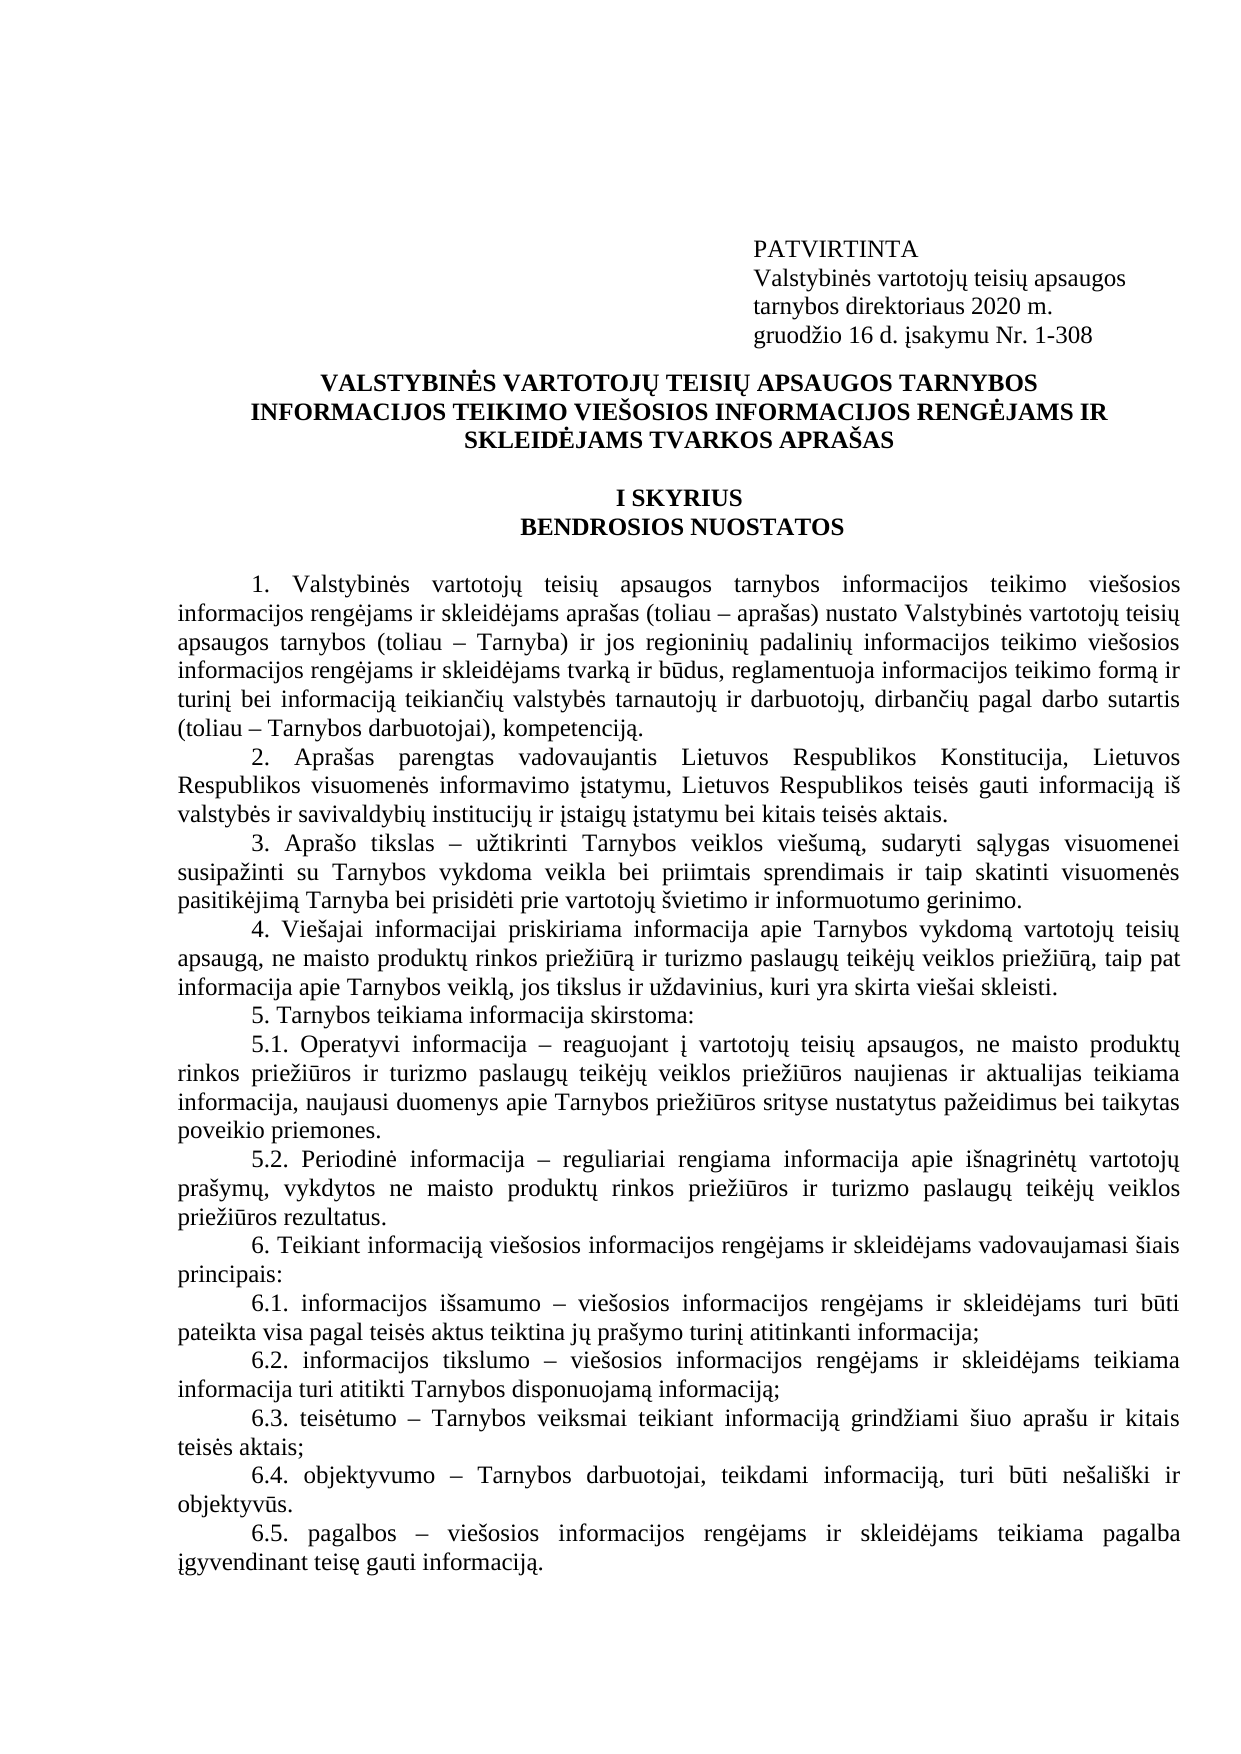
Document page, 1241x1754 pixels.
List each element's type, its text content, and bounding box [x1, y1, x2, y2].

text 2. Aprašas parengtas vadovaujantis Lietuvos Respublikos Konstitucija, Lietuvos Respublikos visuomenės informavimo įstatymu, Lietuvos Respublikos teisės gauti informaciją iš valstybės ir savivaldybių institucijų ir įstaigų įstatymu bei kitais teisės aktais. [177, 742, 1181, 828]
text Valstybinės vartotojų teisių apsaugos [753, 263, 1181, 291]
text 6.2. informacijos tikslumo – viešosios informacijos rengėjams ir skleidėjams teikiama informacija turi atitikti Tarnybos disponuojamą informaciją; [177, 1346, 1181, 1403]
text PATVIRTINTA [753, 234, 1181, 263]
text 6.4. objektyvumo – Tarnybos darbuotojai, teikdami informaciją, turi būti nešališki ir objektyvūs. [177, 1461, 1181, 1518]
text BENDROSIOS NUOSTATOS [177, 512, 1181, 541]
text 3. Aprašo tikslas – užtikrinti Tarnybos veiklos viešumą, sudaryti sąlygas visuomenei susipažinti su Tarnybos vykdoma veikla bei priimtais sprendimais ir taip skatinti visuomenės pasitikėjimą Tarnyba bei prisidėti prie vartotojų švietimo ir informuotumo gerinimo. [177, 828, 1181, 914]
text I SKYRIUS [177, 483, 1181, 512]
text 5. Tarnybos teikiama informacija skirstoma: [177, 1001, 1181, 1029]
text 6.5. pagalbos – viešosios informacijos rengėjams ir skleidėjams teikiama pagalba įgyvendinant teisę gauti informaciją. [177, 1518, 1181, 1576]
text 4. Viešajai informacijai priskiriama informacija apie Tarnybos vykdomą vartotojų teisių apsaugą, ne maisto produktų rinkos priežiūrą ir turizmo paslaugų teikėjų veiklos priežiūrą, taip pat informacija apie Tarnybos veiklą, jos tikslus ir uždavinius, kuri yra skirta viešai skleisti. [177, 914, 1181, 1001]
text INFORMACIJOS TEIKIMO VIEŠOSIOS INFORMACIJOS RENGĖJAMS IR SKLEIDĖJAMS TVARKOS APRAŠAS [177, 397, 1181, 454]
text 6.3. teisėtumo – Tarnybos veiksmai teikiant informaciją grindžiami šiuo aprašu ir kitais teisės aktais; [177, 1403, 1181, 1461]
text gruodžio 16 d. įsakymu Nr. 1-308 [753, 320, 1181, 349]
text tarnybos direktoriaus 2020 m. [753, 291, 1181, 320]
text 1. Valstybinės vartotojų teisių apsaugos tarnybos informacijos teikimo viešosios informacijos rengėjams ir skleidėjams aprašas (toliau – aprašas) nustato Valstybinės vartotojų teisių apsaugos tarnybos (toliau – Tarnyba) ir jos regioninių padalinių informacijos teikimo viešosios informacijos rengėjams ir skleidėjams tvarką ir būdus, reglamentuoja informacijos teikimo formą ir turinį bei informaciją teikiančių valstybės tarnautojų ir darbuotojų, dirbančių pagal darbo sutartis (toliau – Tarnybos darbuotojai), kompetenciją. [177, 569, 1181, 742]
text 6.1. informacijos išsamumo – viešosios informacijos rengėjams ir skleidėjams turi būti pateikta visa pagal teisės aktus teiktina jų prašymo turinį atitinkanti informacija; [177, 1288, 1181, 1346]
text VALSTYBINĖS VARTOTOJŲ TEISIŲ APSAUGOS TARNYBOS [177, 368, 1181, 397]
text 5.2. Periodinė informacija – reguliariai rengiama informacija apie išnagrinėtų vartotojų prašymų, vykdytos ne maisto produktų rinkos priežiūros ir turizmo paslaugų teikėjų veiklos priežiūros rezultatus. [177, 1144, 1181, 1231]
text 6. Teikiant informaciją viešosios informacijos rengėjams ir skleidėjams vadovaujamasi šiais principais: [177, 1231, 1181, 1288]
text 5.1. Operatyvi informacija – reaguojant į vartotojų teisių apsaugos, ne maisto produktų rinkos priežiūros ir turizmo paslaugų teikėjų veiklos priežiūros naujienas ir aktualijas teikiama informacija, naujausi duomenys apie Tarnybos priežiūros srityse nustatytus pažeidimus bei taikytas poveikio priemones. [177, 1029, 1181, 1144]
